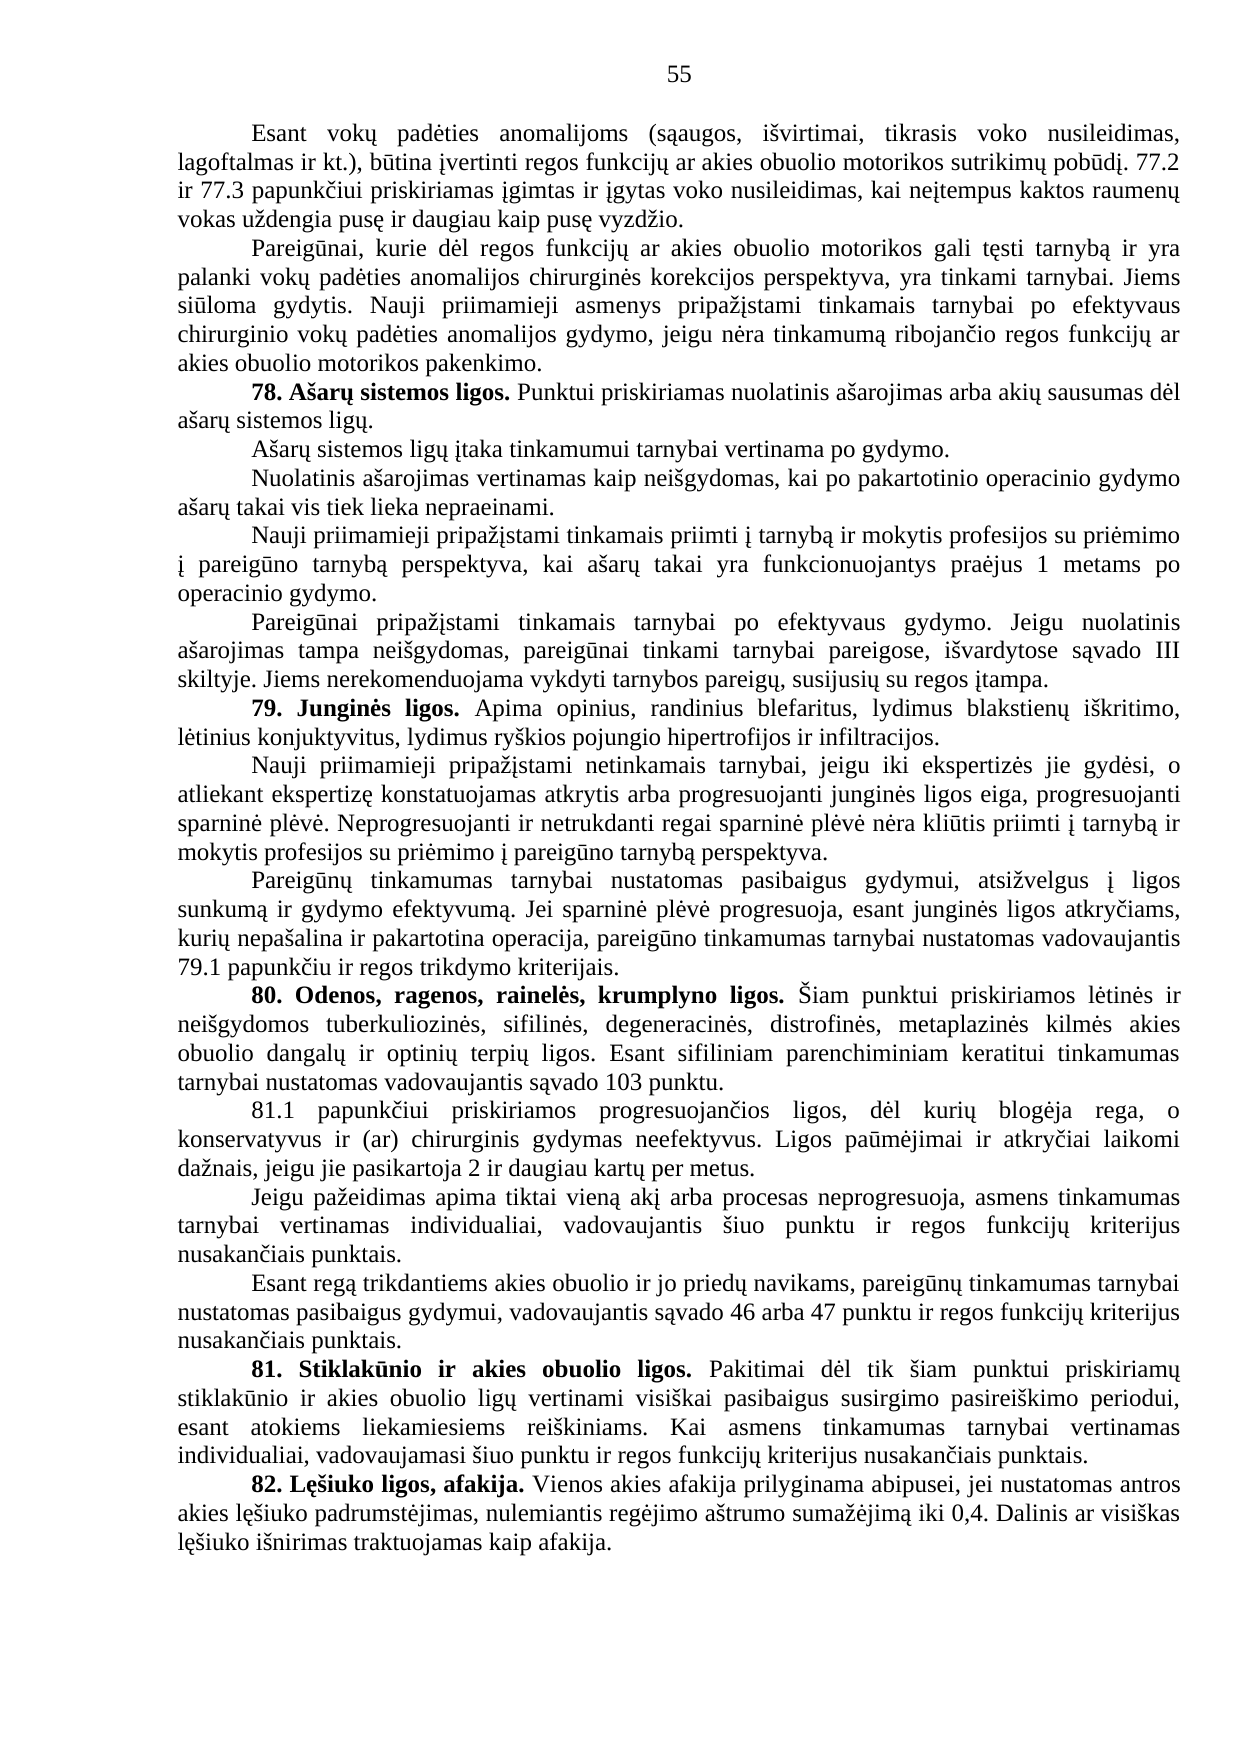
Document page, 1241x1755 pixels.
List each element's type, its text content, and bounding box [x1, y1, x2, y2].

text 81. Stiklakūnio ir akies obuolio ligos. Pakitimai dėl tik šiam punktui priskiriamų stiklakūnio ir akies obuolio ligų vertinami visiškai pasibaigus susirgimo pasireiškimo periodui, esant atokiems liekamiesiems reiškiniams. Kai asmens tinkamumas tarnybai vertinamas individualiai, vadovaujamasi šiuo punktu ir regos funkcijų kriterijus nusakančiais punktais. [177, 1354, 1181, 1469]
text Pareigūnai pripažįstami tinkamais tarnybai po efektyvaus gydymo. Jeigu nuolatinis ašarojimas tampa neišgydomas, pareigūnai tinkami tarnybai pareigose, išvardytose sąvado III skiltyje. Jiems nerekomenduojama vykdyti tarnybos pareigų, susijusių su regos įtampa. [177, 607, 1181, 693]
text 78. Ašarų sistemos ligos. Punktui priskiriamas nuolatinis ašarojimas arba akių sausumas dėl ašarų sistemos ligų. [177, 377, 1181, 434]
text Pareigūnų tinkamumas tarnybai nustatomas pasibaigus gydymui, atsižvelgus į ligos sunkumą ir gydymo efektyvumą. Jei sparninė plėvė progresuoja, esant junginės ligos atkryčiams, kurių nepašalina ir pakartotina operacija, pareigūno tinkamumas tarnybai nustatomas vadovaujantis 79.1 papunkčiu ir regos trikdymo kriterijais. [177, 866, 1181, 981]
text Jeigu pažeidimas apima tiktai vieną akį arba procesas neprogresuoja, asmens tinkamumas tarnybai vertinamas individualiai, vadovaujantis šiuo punktu ir regos funkcijų kriterijus nusakančiais punktais. [177, 1182, 1181, 1268]
text 82. Lęšiuko ligos, afakija. Vienos akies afakija prilyginama abipusei, jei nustatomas antros akies lęšiuko padrumstėjimas, nulemiantis regėjimo aštrumo sumažėjimą iki 0,4. Dalinis ar visiškas lęšiuko išnirimas traktuojamas kaip afakija. [177, 1469, 1181, 1556]
text Pareigūnai, kurie dėl regos funkcijų ar akies obuolio motorikos gali tęsti tarnybą ir yra palanki vokų padėties anomalijos chirurginės korekcijos perspektyva, yra tinkami tarnybai. Jiems siūloma gydytis. Nauji priimamieji asmenys pripažįstami tinkamais tarnybai po efektyvaus chirurginio vokų padėties anomalijos gydymo, jeigu nėra tinkamumą ribojančio regos funkcijų ar akies obuolio motorikos pakenkimo. [177, 233, 1181, 377]
text Nauji priimamieji pripažįstami tinkamais priimti į tarnybą ir mokytis profesijos su priėmimo į pareigūno tarnybą perspektyva, kai ašarų takai yra funkcionuojantys praėjus 1 metams po operacinio gydymo. [177, 521, 1181, 607]
text Nuolatinis ašarojimas vertinamas kaip neišgydomas, kai po pakartotinio operacinio gydymo ašarų takai vis tiek lieka nepraeinami. [177, 463, 1181, 521]
text 79. Junginės ligos. Apima opinius, randinius blefaritus, lydimus blakstienų iškritimo, lėtinius konjuktyvitus, lydimus ryškios pojungio hipertrofijos ir infiltracijos. [177, 693, 1181, 751]
text Ašarų sistemos ligų įtaka tinkamumui tarnybai vertinama po gydymo. [177, 434, 1181, 463]
text 80. Odenos, ragenos, rainelės, krumplyno ligos. Šiam punktui priskiriamos lėtinės ir neišgydomos tuberkuliozinės, sifilinės, degeneracinės, distrofinės, metaplazinės kilmės akies obuolio dangalų ir optinių terpių ligos. Esant sifiliniam parenchiminiam keratitui tinkamumas tarnybai nustatomas vadovaujantis sąvado 103 punktu. [177, 981, 1181, 1096]
text Nauji priimamieji pripažįstami netinkamais tarnybai, jeigu iki ekspertizės jie gydėsi, o atliekant ekspertizę konstatuojamas atkrytis arba progresuojanti junginės ligos eiga, progresuojanti sparninė plėvė. Neprogresuojanti ir netrukdanti regai sparninė plėvė nėra kliūtis priimti į tarnybą ir mokytis profesijos su priėmimo į pareigūno tarnybą perspektyva. [177, 751, 1181, 866]
text Esant vokų padėties anomalijoms (sąaugos, išvirtimai, tikrasis voko nusileidimas, lagoftalmas ir kt.), būtina įvertinti regos funkcijų ar akies obuolio motorikos sutrikimų pobūdį. 77.2 ir 77.3 papunkčiui priskiriamas įgimtas ir įgytas voko nusileidimas, kai neįtempus kaktos raumenų vokas uždengia pusę ir daugiau kaip pusę vyzdžio. [177, 118, 1181, 233]
text Esant regą trikdantiems akies obuolio ir jo priedų navikams, pareigūnų tinkamumas tarnybai nustatomas pasibaigus gydymui, vadovaujantis sąvado 46 arba 47 punktu ir regos funkcijų kriterijus nusakančiais punktais. [177, 1268, 1181, 1354]
text 81.1 papunkčiui priskiriamos progresuojančios ligos, dėl kurių blogėja rega, o konservatyvus ir (ar) chirurginis gydymas neefektyvus. Ligos paūmėjimai ir atkryčiai laikomi dažnais, jeigu jie pasikartoja 2 ir daugiau kartų per metus. [177, 1096, 1181, 1182]
